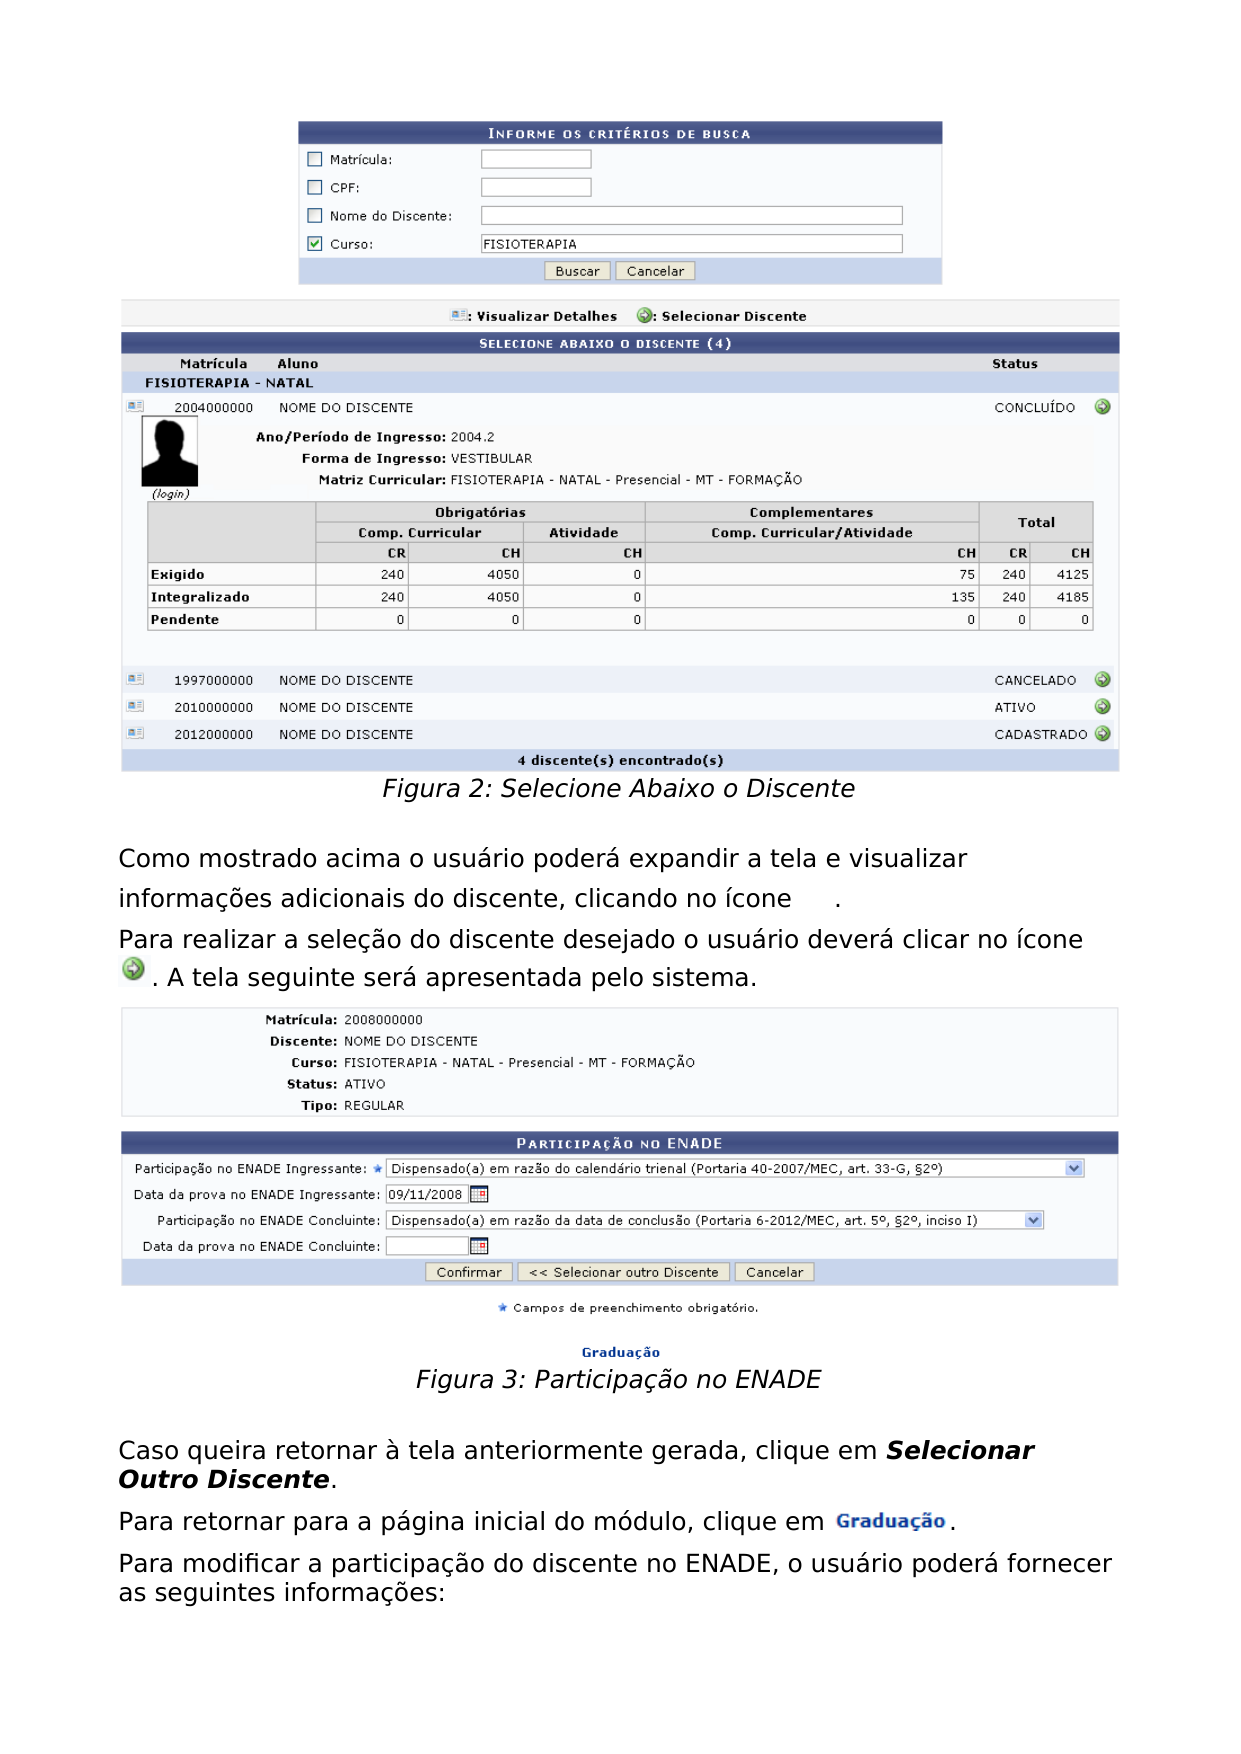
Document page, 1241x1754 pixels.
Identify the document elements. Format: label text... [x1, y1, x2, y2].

picture [118, 1004, 1123, 1366]
text Como mostrado acima o usuário poderá expandir a tela e visualizar informações adicionais do discente, clicando no ícone . [118, 845, 1122, 913]
text Figura 3: Participação no ENADE [118, 1366, 1122, 1394]
text Para modificar a participação do discente no ENADE, o usuário poderá fornecer as seguintes informações: [118, 1549, 1122, 1607]
picture [118, 118, 1123, 774]
text Figura 2: Selecione Abaixo o Discente [118, 774, 1122, 803]
text Para retornar para a página inicial do módulo, clique em . [118, 1507, 1122, 1536]
text Para realizar a seleção do discente desejado o usuário deverá clicar no ícone . A tela seguinte será apresentada pelo sistema. [118, 926, 1122, 992]
picture [833, 1511, 949, 1531]
text Caso queira retornar à tela anteriormente gerada, clique em Selecionar Outro Discente. [118, 1436, 1122, 1494]
picture [118, 955, 151, 987]
